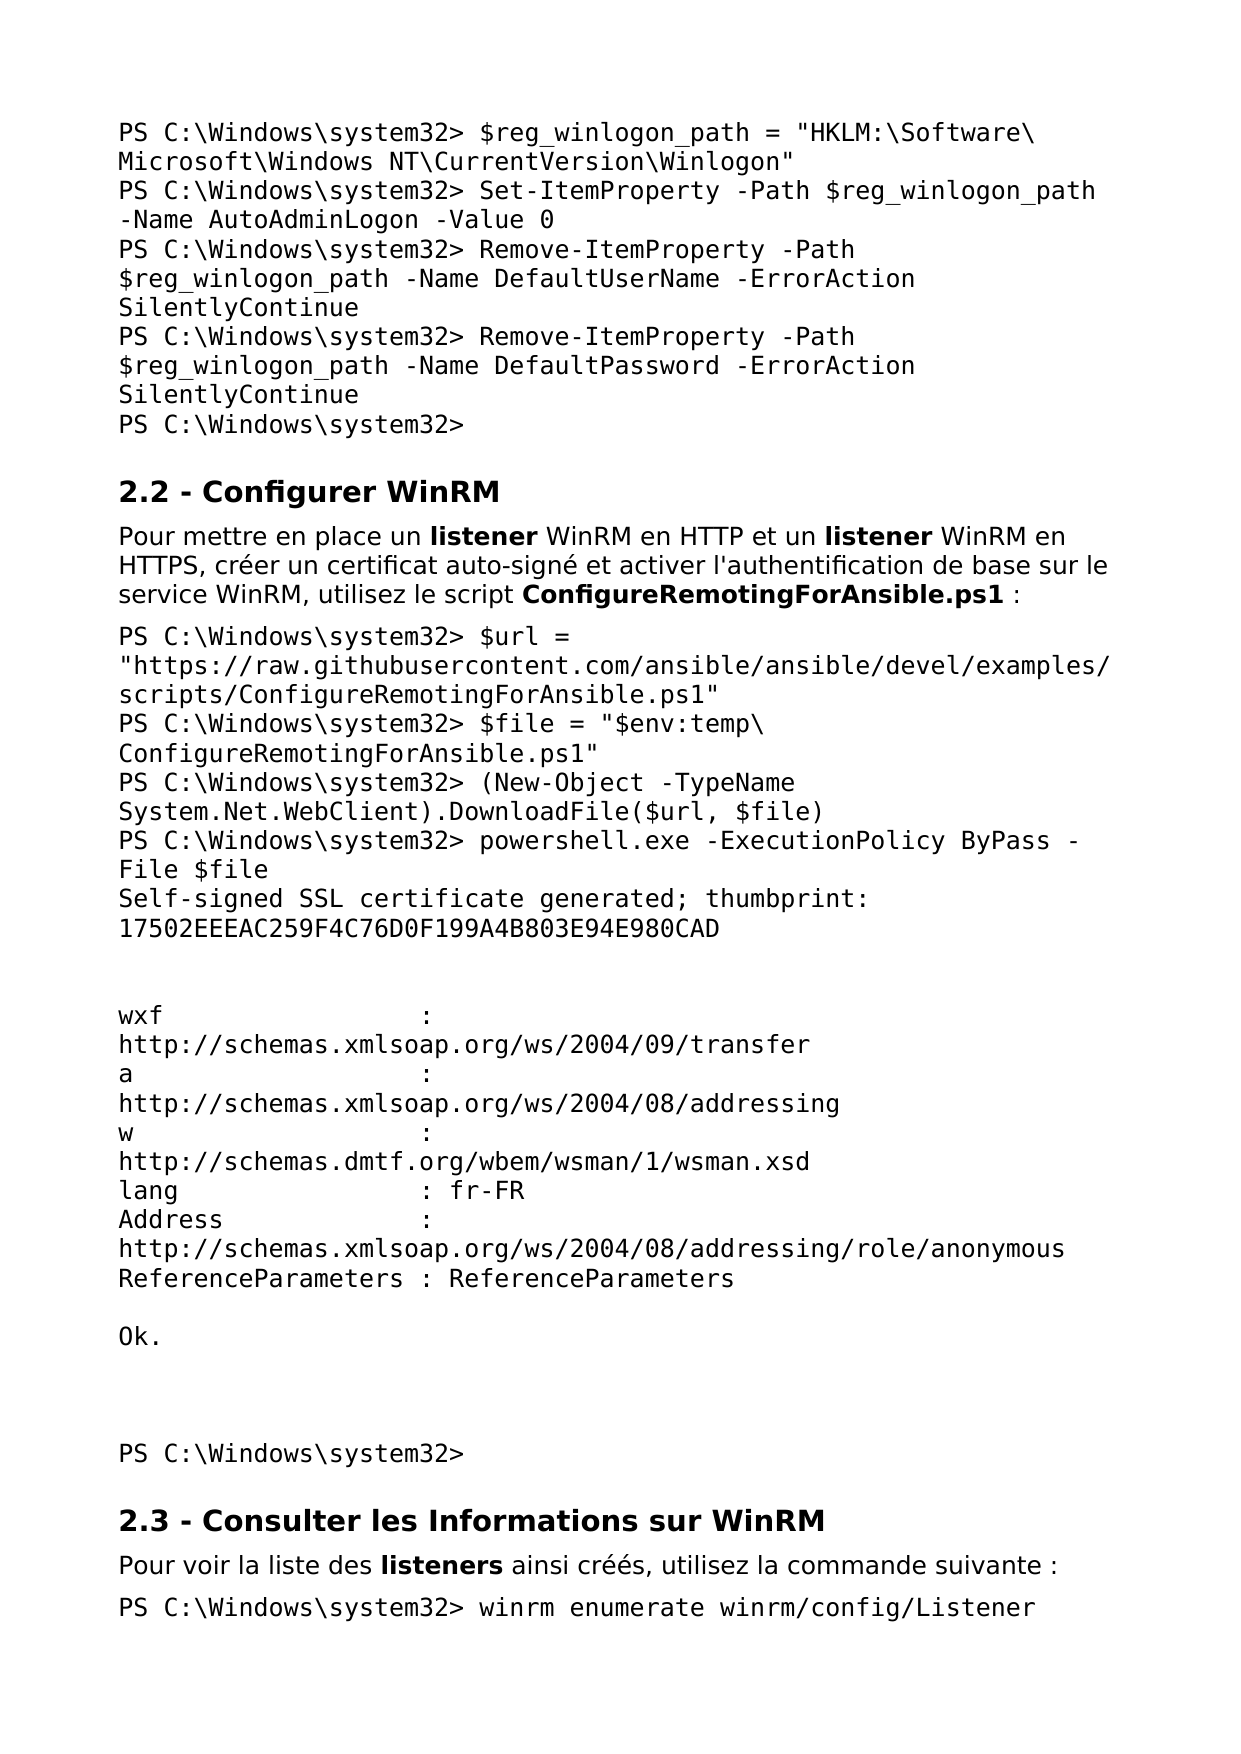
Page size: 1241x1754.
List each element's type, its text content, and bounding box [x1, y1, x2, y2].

text PS C:\Windows\system32> $url = "https://raw.githubusercontent.com/ansible/ansible/devel/examples/scripts/ConfigureRemotingForAnsible.ps1" PS C:\Windows\system32> $file = "$env:temp\ConfigureRemotingForAnsible.ps1" PS C:\Windows\system32> (New-Object -TypeName System.Net.WebClient).DownloadFile($url, $file) PS C:\Windows\system32> powershell.exe -ExecutionPolicy ByPass -File $file Self-signed SSL certificate generated; thumbprint: 17502EEEAC259F4C76D0F199A4B803E94E980CAD wxf : http://schemas.xmlsoap.org/ws/2004/09/transfer a : http://schemas.xmlsoap.org/ws/2004/08/addressing w : http://schemas.dmtf.org/wbem/wsman/1/wsman.xsd lang : fr-FR Address : http://schemas.xmlsoap.org/ws/2004/08/addressing/role/anonymous ReferenceParameters : ReferenceParameters Ok. PS C:\Windows\system32> [118, 622, 1122, 1468]
subtitle 2.2 - Configurer WinRM [118, 476, 1122, 510]
text Pour mettre en place un listener WinRM en HTTP et un listener WinRM en HTTPS, créer un certificat auto-signé et activer l'authentification de base sur le service WinRM, utilisez le script ConfigureRemotingForAnsible.ps1 : [118, 522, 1122, 610]
text PS C:\Windows\system32> $reg_winlogon_path = "HKLM:\Software\Microsoft\Windows NT\CurrentVersion\Winlogon" PS C:\Windows\system32> Set-ItemProperty -Path $reg_winlogon_path -Name AutoAdminLogon -Value 0 PS C:\Windows\system32> Remove-ItemProperty -Path $reg_winlogon_path -Name DefaultUserName -ErrorAction SilentlyContinue PS C:\Windows\system32> Remove-ItemProperty -Path $reg_winlogon_path -Name DefaultPassword -ErrorAction SilentlyContinue PS C:\Windows\system32> [118, 118, 1122, 439]
text Pour voir la liste des listeners ainsi créés, utilisez la commande suivante : [118, 1551, 1122, 1580]
text PS C:\Windows\system32> winrm enumerate winrm/config/Listener [118, 1593, 1122, 1622]
subtitle 2.3 - Consulter les Informations sur WinRM [118, 1505, 1122, 1539]
